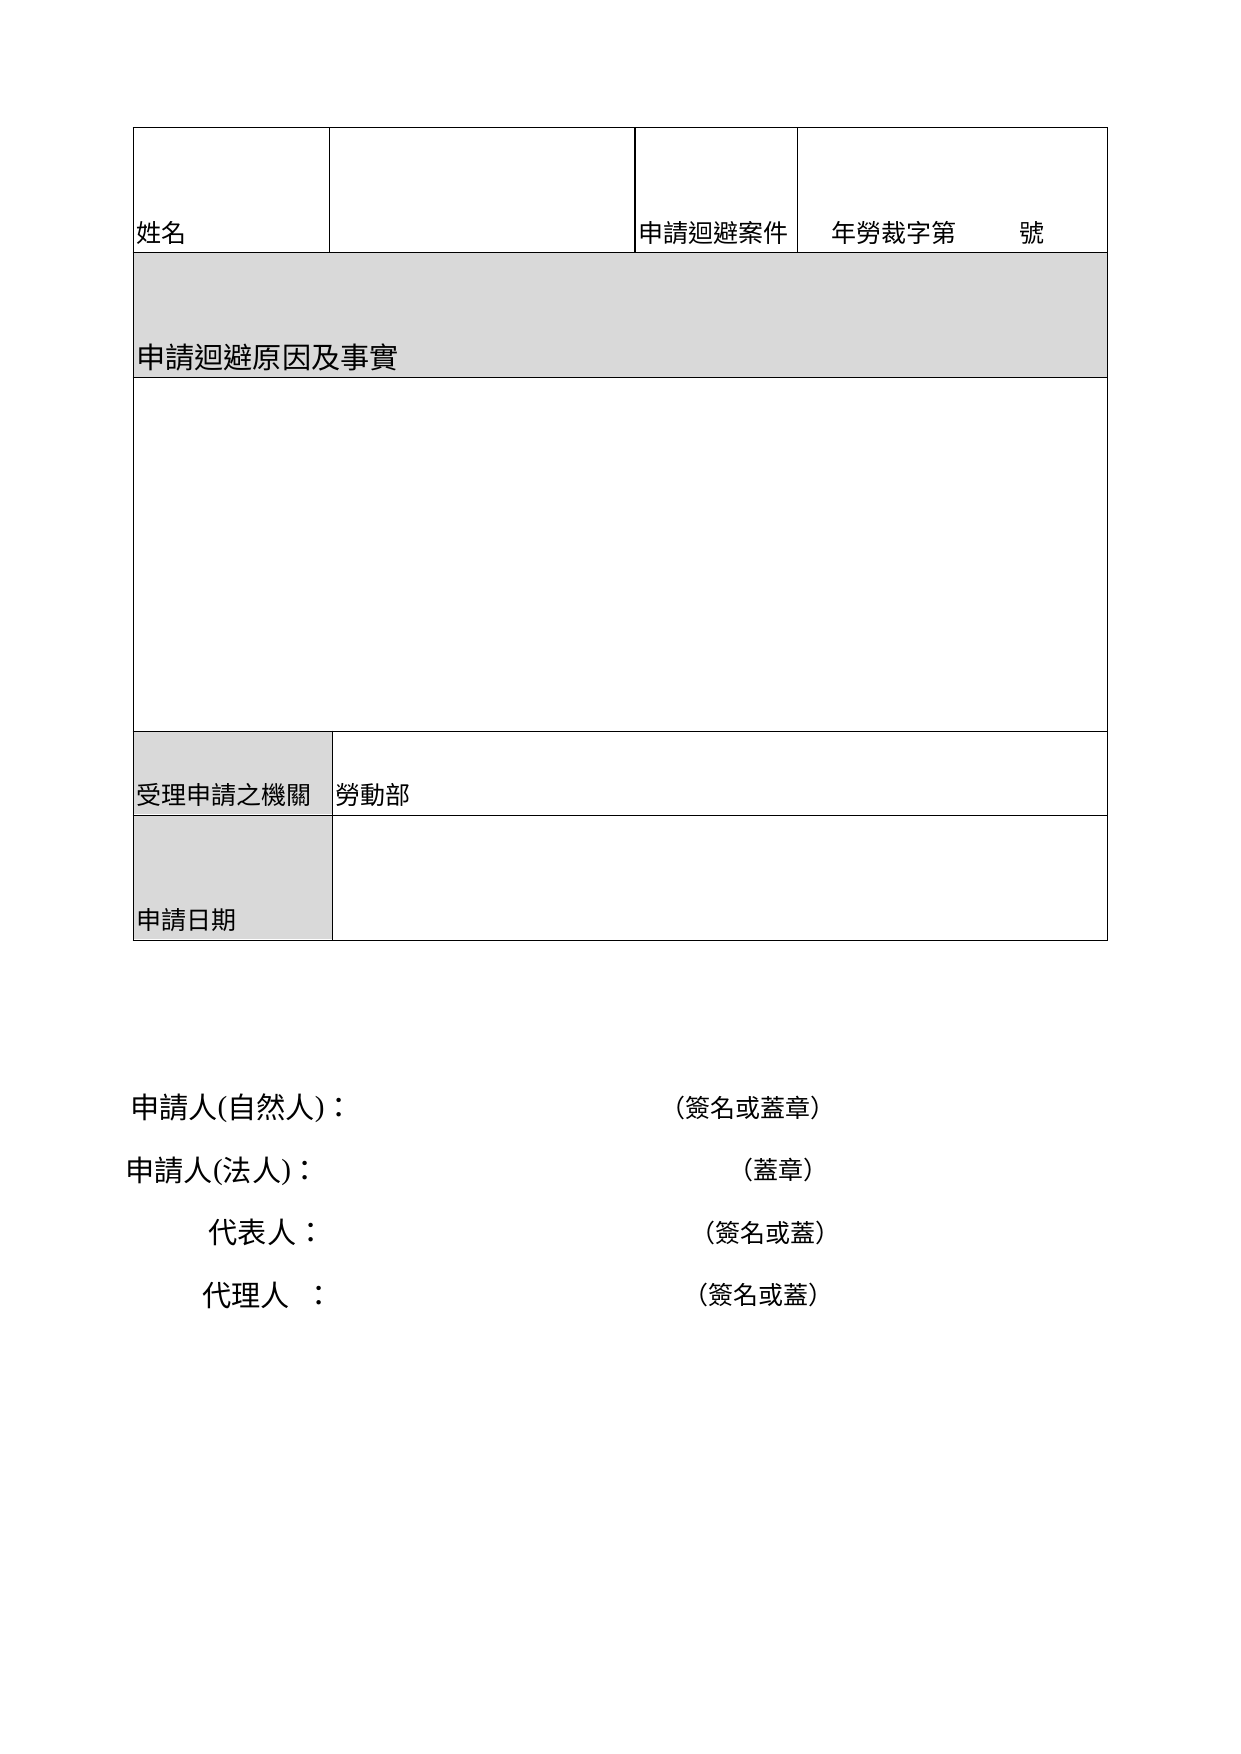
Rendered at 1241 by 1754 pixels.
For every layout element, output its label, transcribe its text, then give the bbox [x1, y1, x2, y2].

text 代理人 ： （簽名或蓋） [118, 1252, 1107, 1314]
text 申請人(自然人)： （簽名或蓋章） [109, 1064, 1095, 1127]
table_cell 年勞裁字第 號 [798, 128, 1107, 252]
table_cell 受理申請之機關 [134, 732, 332, 814]
table_cell 申請日期 [134, 816, 332, 939]
table_cell [134, 378, 1107, 731]
table_cell 申請迴避案件 [636, 128, 797, 252]
table_cell [333, 816, 1107, 939]
table_cell 姓名 [134, 128, 329, 252]
table_cell 勞動部 [333, 732, 1107, 814]
table_cell [330, 128, 634, 252]
text 申請人(法人)： （蓋章） [118, 1127, 1107, 1189]
text 代表人： （簽名或蓋） [118, 1189, 1107, 1252]
table_cell 申請迴避原因及事實 [134, 253, 1107, 377]
